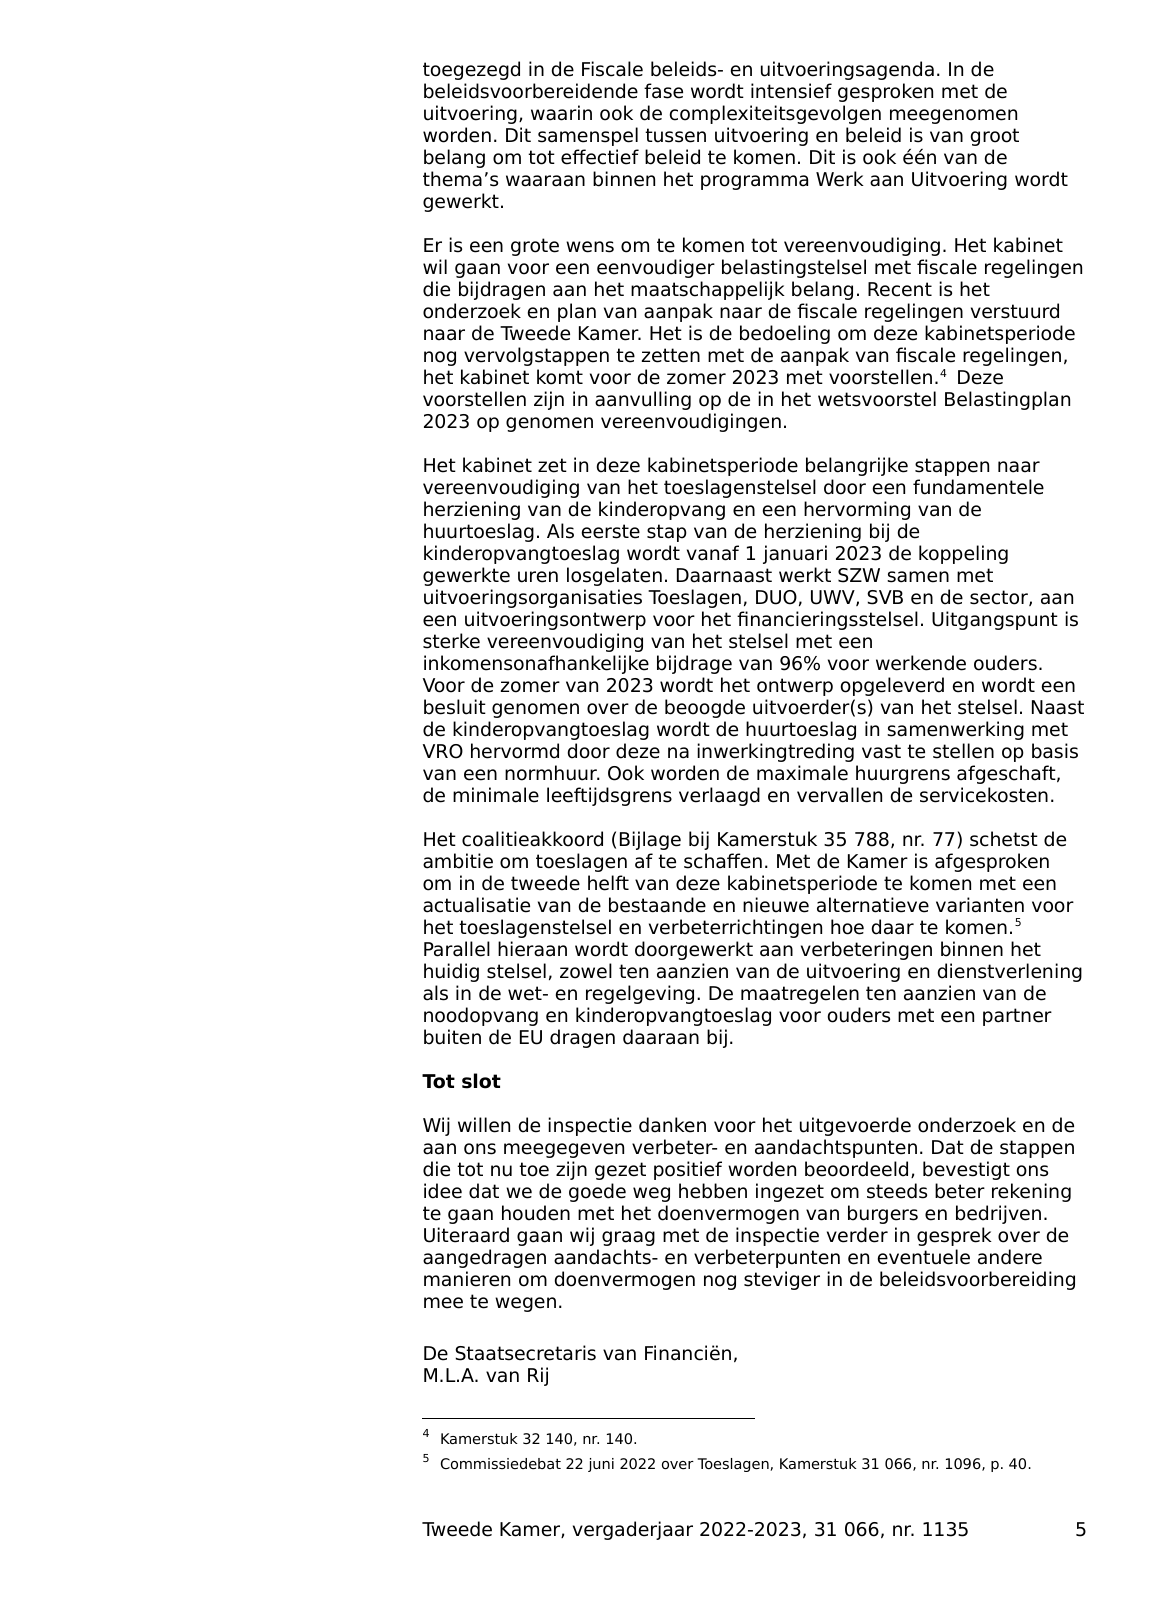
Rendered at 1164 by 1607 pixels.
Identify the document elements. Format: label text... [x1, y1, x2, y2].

text Kamerstuk 32 140, nr. 140. [422, 1427, 1087, 1449]
text De Staatsecretaris van Financiën, M.L.A. van Rij [422, 1343, 1087, 1387]
text Er is een grote wens om te komen tot vereenvoudiging. Het kabinet wil gaan voor een eenvoudiger belastingstelsel met fiscale regelingen die bijdragen aan het maatschappelijk belang. Recent is het onderzoek en plan van aanpak naar de fiscale regelingen verstuurd naar de Tweede Kamer. Het is de bedoeling om deze kabinetsperiode nog vervolgstappen te zetten met de aanpak van fiscale regelingen, het kabinet komt voor de zomer 2023 met voorstellen. Deze voorstellen zijn in aanvulling op de in het wetsvoorstel Belastingplan 2023 op genomen vereenvoudigingen. [422, 235, 1087, 433]
text Het coalitieakkoord (Bijlage bij Kamerstuk 35 788, nr. 77) schetst de ambitie om toeslagen af te schaffen. Met de Kamer is afgesproken om in de tweede helft van deze kabinetsperiode te komen met een actualisatie van de bestaande en nieuwe alternatieve varianten voor het toeslagenstelsel en verbeterrichtingen hoe daar te komen. Parallel hieraan wordt doorgewerkt aan verbeteringen binnen het huidig stelsel, zowel ten aanzien van de uitvoering en dienstverlening als in de wet- en regelgeving. De maatregelen ten aanzien van de noodopvang en kinderopvangtoeslag voor ouders met een partner buiten de EU dragen daaraan bij. [422, 829, 1087, 1049]
text toegezegd in de Fiscale beleids- en uitvoeringsagenda. In de beleidsvoorbereidende fase wordt intensief gesproken met de uitvoering, waarin ook de complexiteitsgevolgen meegenomen worden. Dit samenspel tussen uitvoering en beleid is van groot belang om tot effectief beleid te komen. Dit is ook één van de thema’s waaraan binnen het programma Werk aan Uitvoering wordt gewerkt. [422, 59, 1087, 213]
text Het kabinet zet in deze kabinetsperiode belangrijke stappen naar vereenvoudiging van het toeslagenstelsel door een fundamentele herziening van de kinderopvang en een hervorming van de huurtoeslag. Als eerste stap van de herziening bij de kinderopvangtoeslag wordt vanaf 1 januari 2023 de koppeling gewerkte uren losgelaten. Daarnaast werkt SZW samen met uitvoeringsorganisaties Toeslagen, DUO, UWV, SVB en de sector, aan een uitvoeringsontwerp voor het financieringsstelsel. Uitgangspunt is sterke vereenvoudiging van het stelsel met een inkomensonafhankelijke bijdrage van 96% voor werkende ouders. Voor de zomer van 2023 wordt het ontwerp opgeleverd en wordt een besluit genomen over de beoogde uitvoerder(s) van het stelsel. Naast de kinderopvangtoeslag wordt de huurtoeslag in samenwerking met VRO hervormd door deze na inwerkingtreding vast te stellen op basis van een normhuur. Ook worden de maximale huurgrens afgeschaft, de minimale leeftijdsgrens verlaagd en vervallen de servicekosten. [422, 455, 1087, 807]
subtitle Tot slot [422, 1071, 1087, 1093]
text Commissiedebat 22 juni 2022 over Toeslagen, Kamerstuk 31 066, nr. 1096, p. 40. [422, 1452, 1087, 1474]
text Wij willen de inspectie danken voor het uitgevoerde onderzoek en de aan ons meegegeven verbeter- en aandachtspunten. Dat de stappen die tot nu toe zijn gezet positief worden beoordeeld, bevestigt ons idee dat we de goede weg hebben ingezet om steeds beter rekening te gaan houden met het doenvermogen van burgers en bedrijven. Uiteraard gaan wij graag met de inspectie verder in gesprek over de aangedragen aandachts- en verbeterpunten en eventuele andere manieren om doenvermogen nog steviger in de beleidsvoorbereiding mee te wegen. [422, 1115, 1087, 1313]
